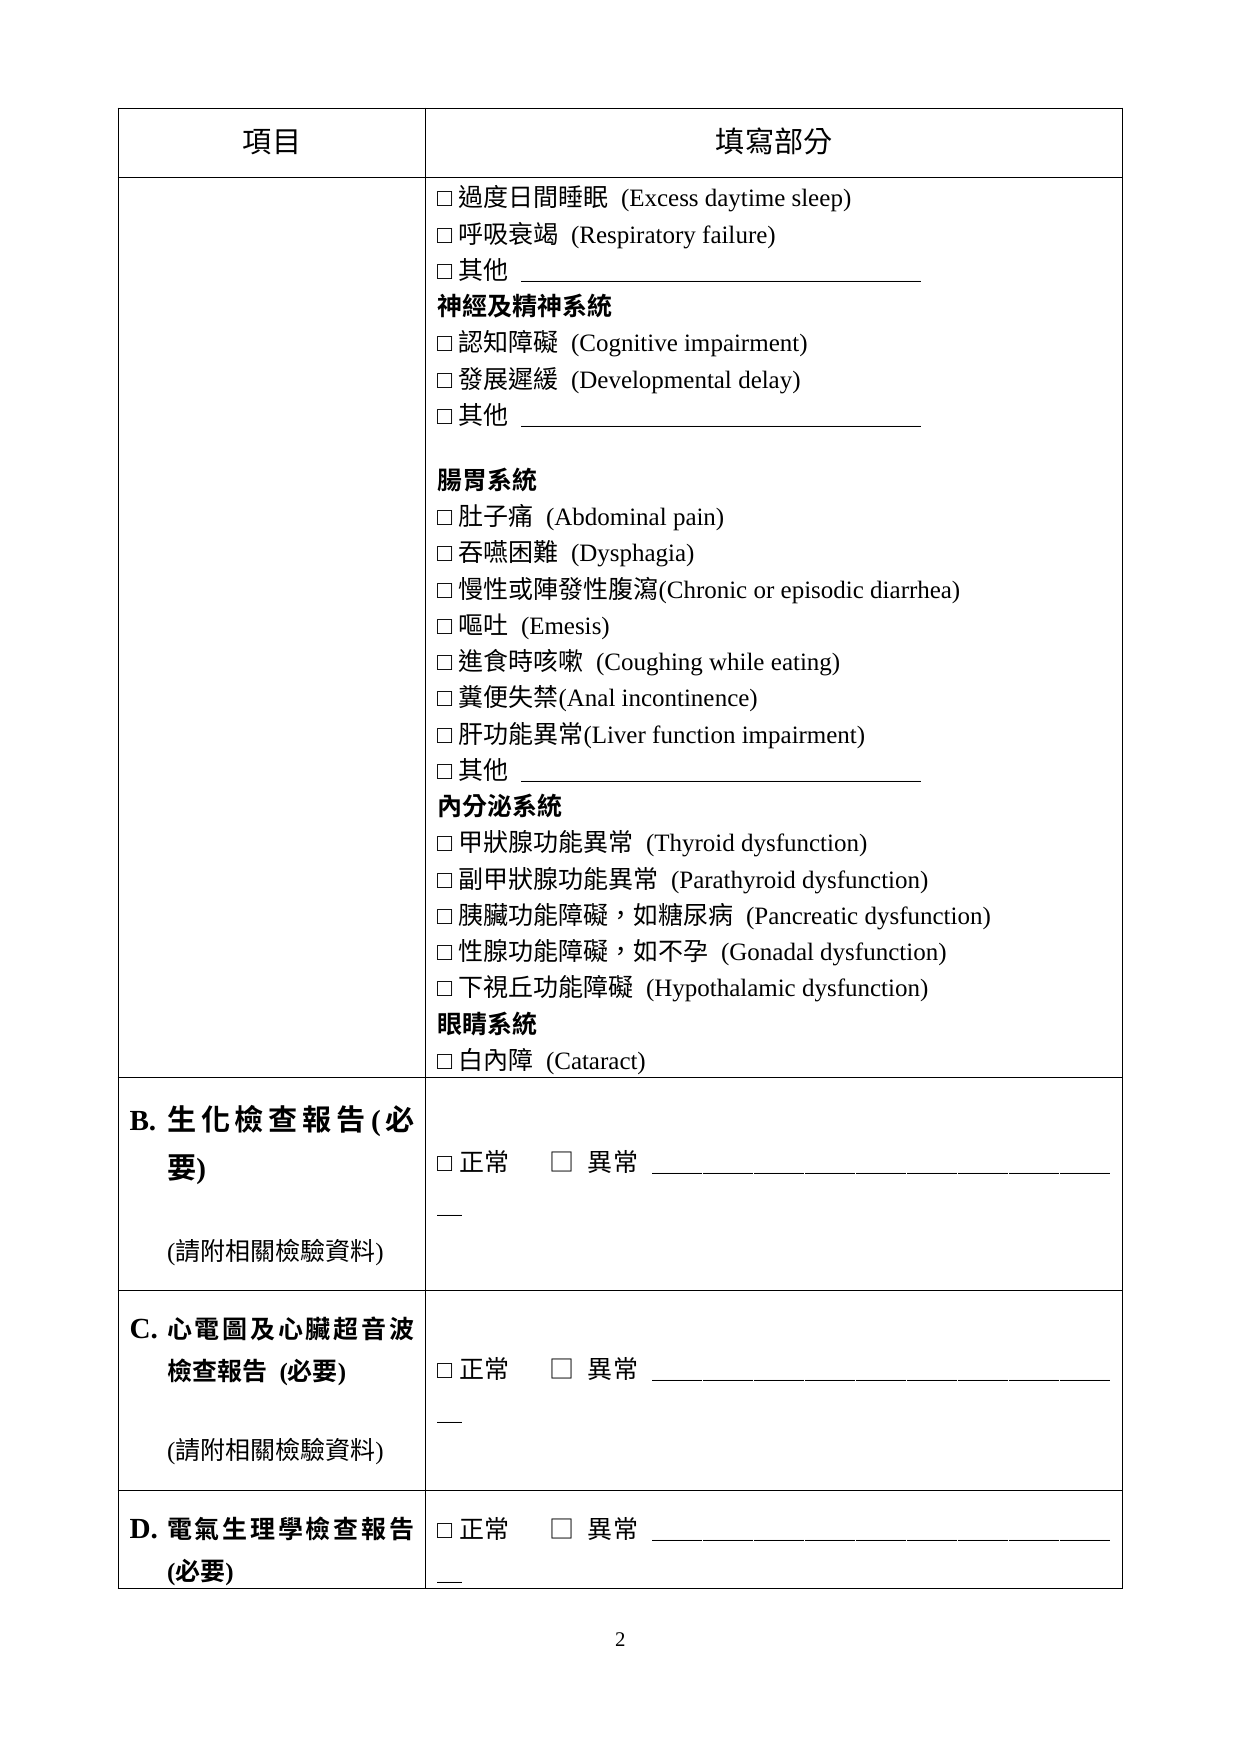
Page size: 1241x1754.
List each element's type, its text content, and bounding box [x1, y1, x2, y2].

table_cell □ 過度日間睡眠 (Excess daytime sleep) □ 呼吸衰竭 (Respiratory failure) □ 其他 ＿＿＿＿＿＿＿＿＿＿＿＿＿＿＿＿ 神經及精神系統 □ 認知障礙 (Cognitive impairment) □ 發展遲緩 (Developmental delay) □ 其他 ＿＿＿＿＿＿＿＿＿＿＿＿＿＿＿＿ 腸胃系統 □ 肚子痛 (Abdominal pain) □ 吞嚥困難 (Dysphagia) □ 慢性或陣發性腹瀉(Chronic or episodic diarrhea) □ 嘔吐 (Emesis) □ 進食時咳嗽 (Coughing while eating) □ 糞便失禁(Anal incontinence) □ 肝功能異常(Liver function impairment) □ 其他 ＿＿＿＿＿＿＿＿＿＿＿＿＿＿＿＿ 內分泌系統 □ 甲狀腺功能異常 (Thyroid dysfunction) □ 副甲狀腺功能異常 (Parathyroid dysfunction) □ 胰臟功能障礙，如糖尿病 (Pancreatic dysfunction) □ 性腺功能障礙，如不孕 (Gonadal dysfunction) □ 下視丘功能障礙 (Hypothalamic dysfunction) 眼睛系統 □ 白內障 (Cataract) [426, 178, 1122, 1077]
table_cell [119, 178, 425, 1077]
table_header 填寫部分 [426, 109, 1122, 177]
table_cell □ 正常 □ 異常 ＿＿＿＿＿＿＿＿＿＿＿＿＿＿＿＿＿＿＿ [426, 1078, 1122, 1290]
table_header 項目 [119, 109, 425, 177]
table_cell 心電圖及心臟超音波檢查報告 (必要) (請附相關檢驗資料) [119, 1291, 425, 1490]
table_cell □ 正常 □ 異常 ＿＿＿＿＿＿＿＿＿＿＿＿＿＿＿＿＿＿＿ [426, 1291, 1122, 1490]
table_cell 生化檢查報告(必要) (請附相關檢驗資料) [119, 1078, 425, 1290]
table_cell 電氣生理學檢查報告 (必要) [119, 1491, 425, 1588]
table_cell □ 正常 □ 異常 ＿＿＿＿＿＿＿＿＿＿＿＿＿＿＿＿＿＿＿ [426, 1491, 1122, 1588]
